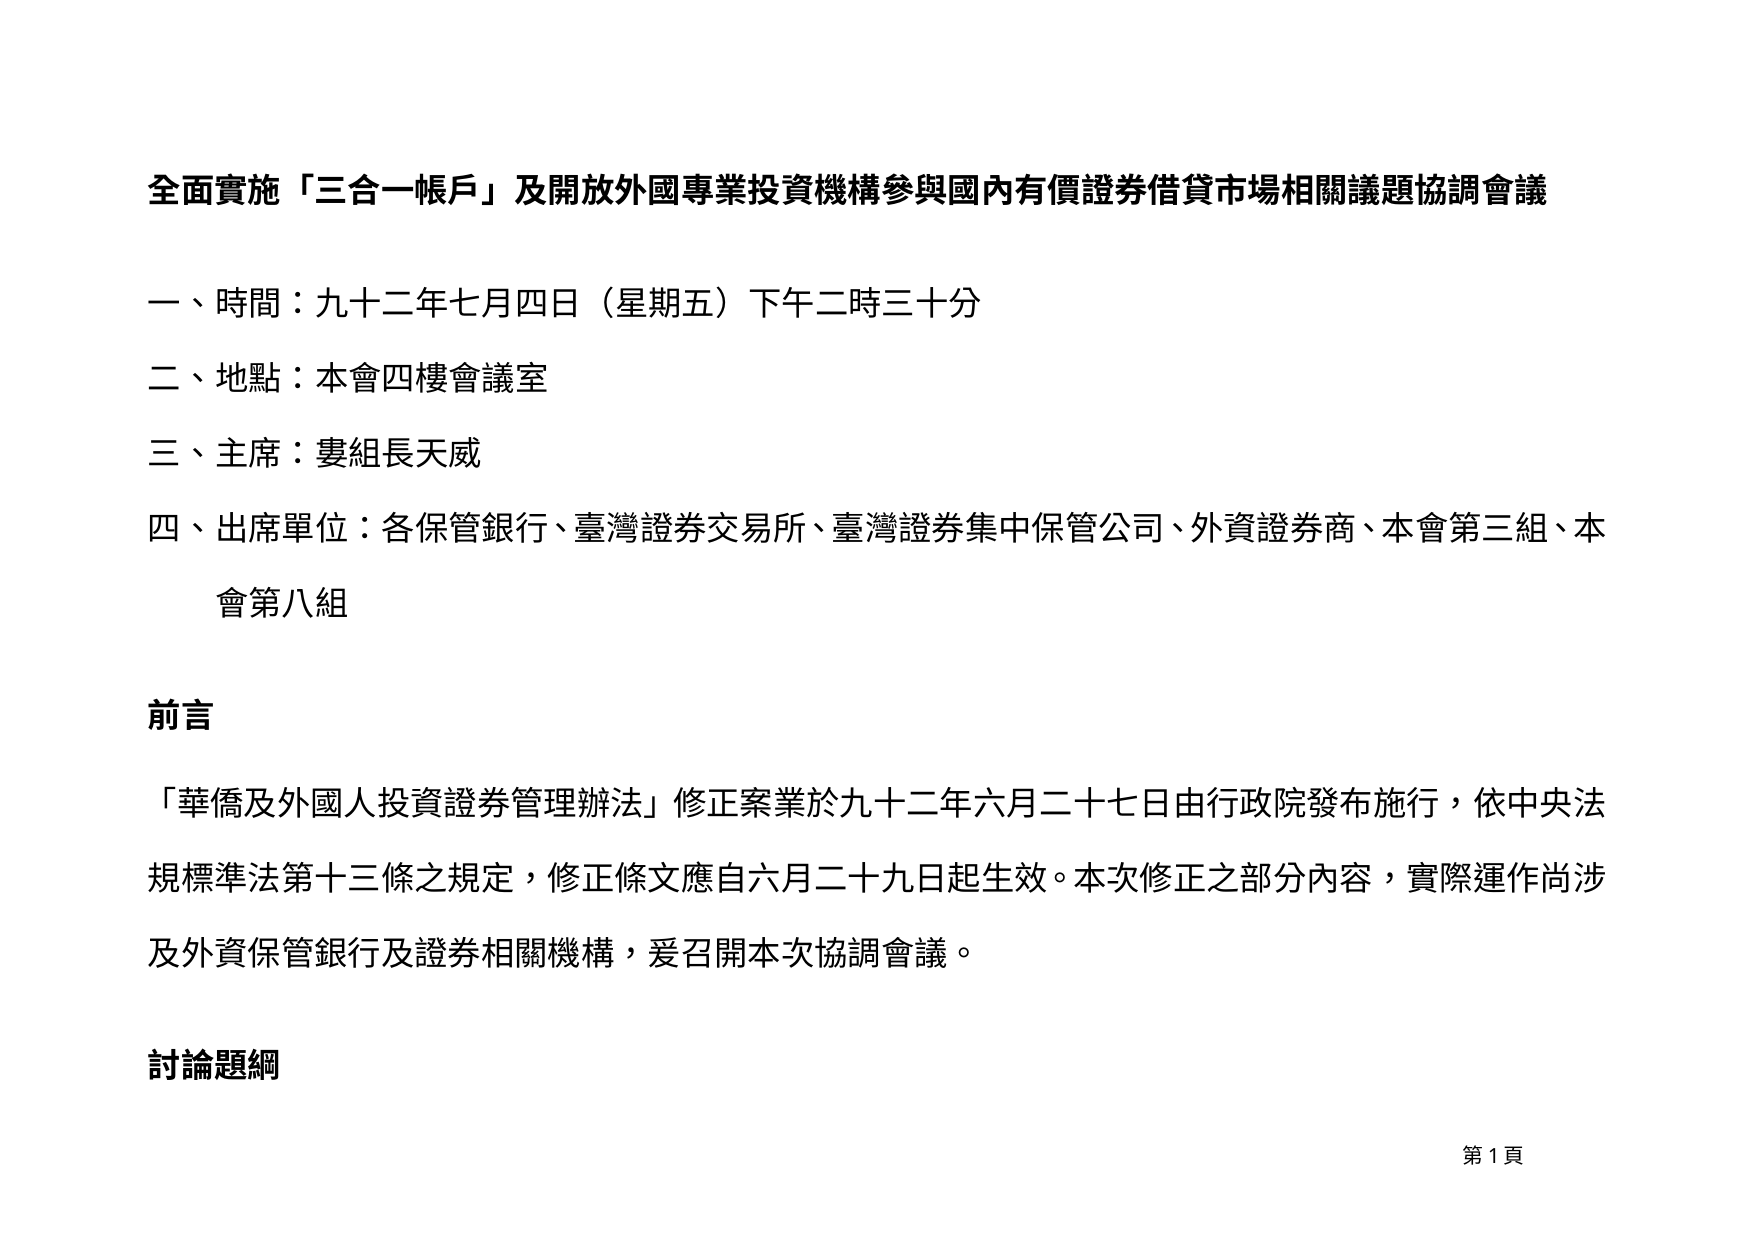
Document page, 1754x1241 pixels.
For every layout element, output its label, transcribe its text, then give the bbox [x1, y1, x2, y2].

list 主席：婁組長天威 [148, 413, 1606, 488]
text 前言 [148, 676, 1606, 751]
text 全面實施「三合一帳戶」及開放外國專業投資機構參與國內有價證券借貸市場相關議題協調會議 [148, 151, 1606, 226]
list 出席單位：各保管銀行、臺灣證券交易所、臺灣證券集中保管公司、外資證券商、本會第三組、本會第八組 [148, 488, 1606, 638]
list 地點：本會四樓會議室 [148, 338, 1606, 413]
list 時間：九十二年七月四日（星期五）下午二時三十分 [148, 263, 1606, 338]
text 「華僑及外國人投資證券管理辦法」修正案業於九十二年六月二十七日由行政院發布施行，依中央法規標準法第十三條之規定，修正條文應自六月二十九日起生效。本次修正之部分內容，實際運作尚涉及外資保管銀行及證券相關機構，爰召開本次協調會議。 [148, 763, 1606, 988]
text 討論題綱 [148, 1026, 1606, 1101]
